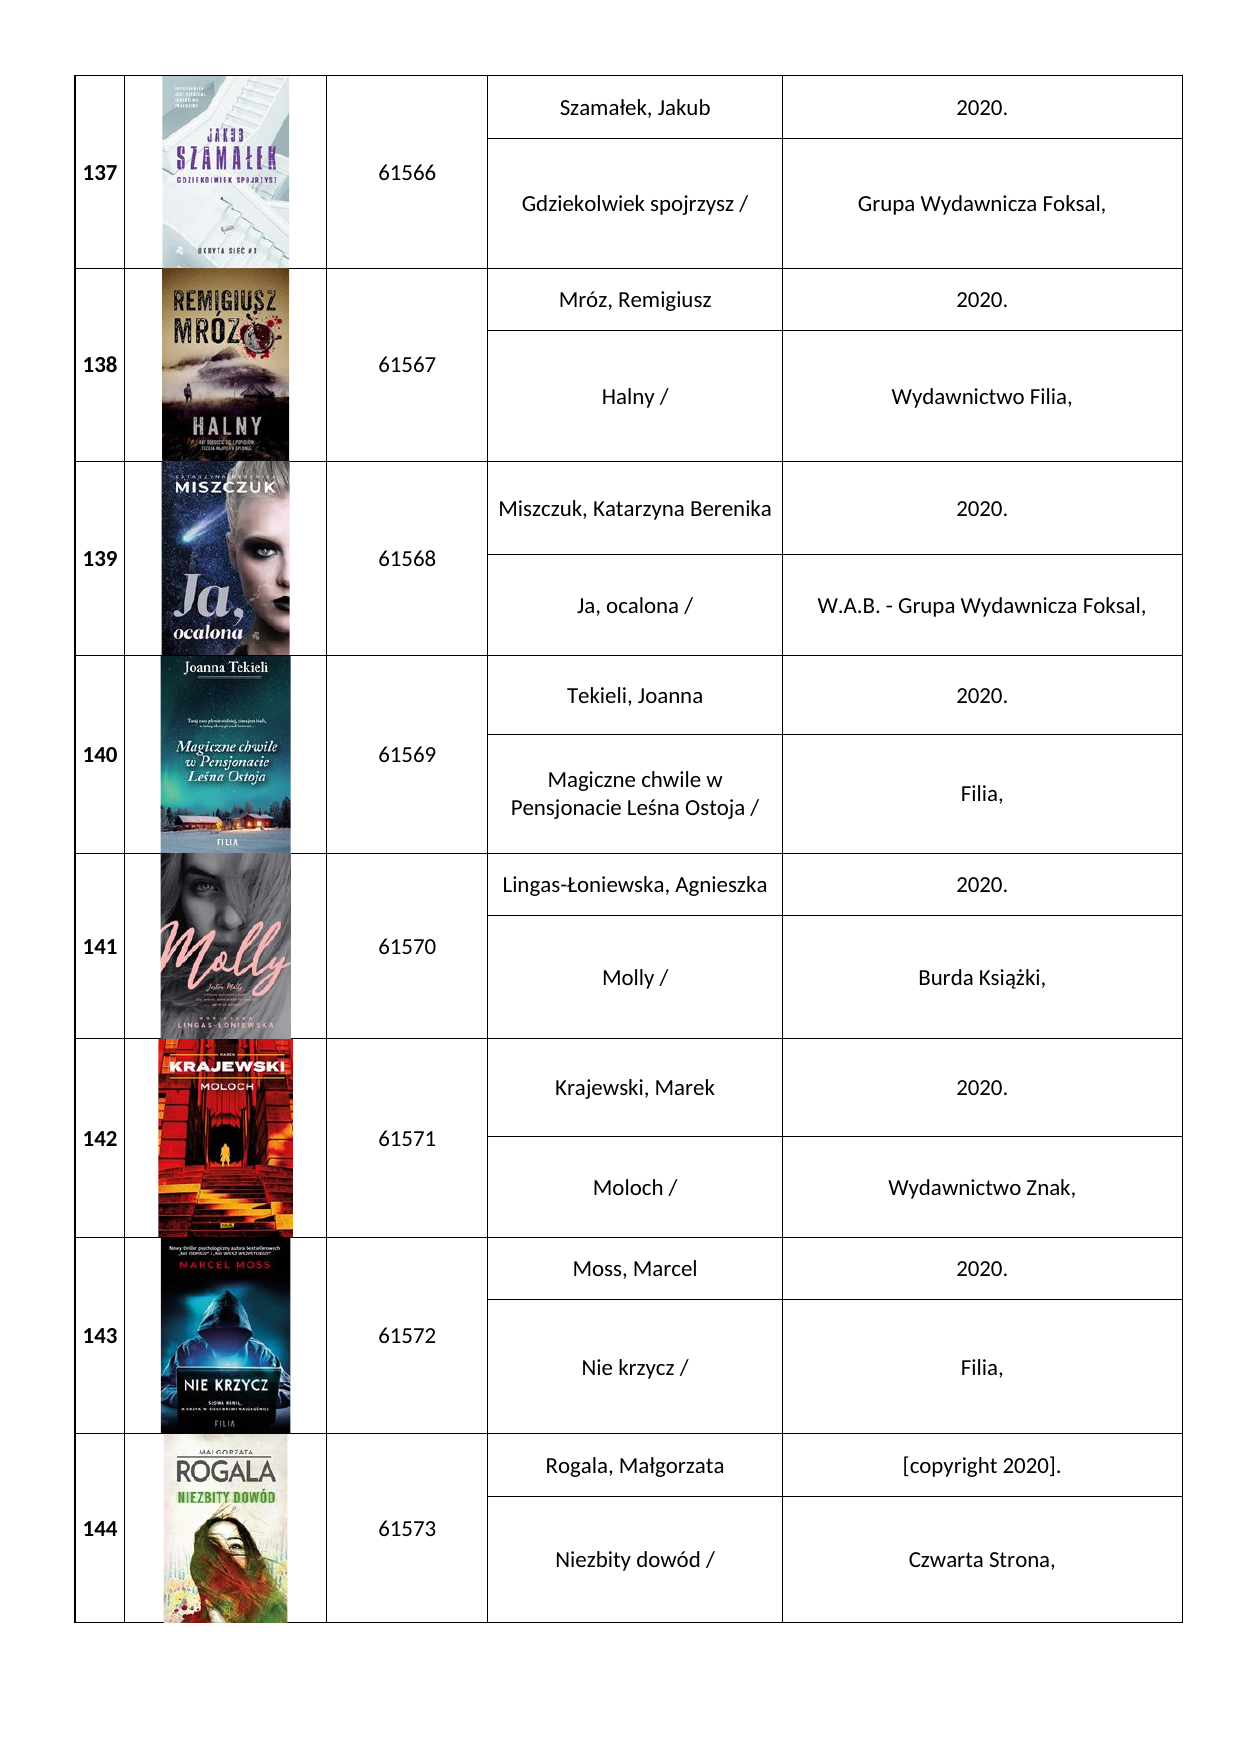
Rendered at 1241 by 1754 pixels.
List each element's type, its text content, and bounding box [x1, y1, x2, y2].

table_cell Molly / [488, 916, 782, 1038]
table_cell Moss, Marcel [488, 1238, 782, 1299]
table_cell 61567 [327, 269, 487, 461]
table_cell Gdziekolwiek spojrzysz / [488, 139, 782, 268]
table_cell [125, 854, 160, 1038]
table_cell 61572 [327, 1238, 487, 1433]
table_cell 143 [76, 1238, 124, 1433]
table_cell 61569 [327, 656, 487, 852]
table_cell 2020. [783, 1238, 1182, 1299]
table_cell [290, 269, 326, 461]
table_cell 2020. [783, 462, 1182, 554]
table_cell 61568 [327, 462, 487, 655]
table_cell 141 [76, 854, 124, 1038]
table_cell 139 [76, 462, 124, 655]
table_cell 2020. [783, 656, 1182, 734]
table_cell 144 [76, 1434, 124, 1622]
table_cell 142 [76, 1039, 124, 1237]
table_cell [125, 269, 162, 461]
table_cell Magiczne chwile w Pensjonacie Leśna Ostoja / [488, 735, 782, 852]
table_cell 2020. [783, 1039, 1182, 1136]
table_cell 61571 [327, 1039, 487, 1237]
table_cell Filia, [783, 735, 1182, 852]
table_cell [copyright 2020]. [783, 1434, 1182, 1496]
table_cell Wydawnictwo Znak, [783, 1137, 1182, 1237]
table_cell Lingas-Łoniewska, Agnieszka [488, 854, 782, 915]
table_cell W.A.B. - Grupa Wydawnicza Foksal, [783, 555, 1182, 655]
table_cell Filia, [783, 1300, 1182, 1433]
table_cell 138 [76, 269, 124, 461]
table_cell [125, 1039, 158, 1237]
table_cell [290, 76, 326, 268]
table_cell 2020. [783, 854, 1182, 915]
table_cell Grupa Wydawnicza Foksal, [783, 139, 1182, 268]
table_cell 61570 [327, 854, 487, 1038]
table_cell Szamałek, Jakub [488, 76, 782, 137]
table_cell Wydawnictwo Filia, [783, 331, 1182, 461]
table_cell [125, 1238, 160, 1433]
table_cell [125, 1434, 163, 1622]
table_cell Nie krzycz / [488, 1300, 782, 1433]
table_cell 2020. [783, 76, 1182, 137]
table_cell Miszczuk, Katarzyna Berenika [488, 462, 782, 554]
table_cell Moloch / [488, 1137, 782, 1237]
table_cell [290, 462, 326, 655]
table_cell [125, 76, 162, 268]
table_cell [291, 854, 326, 1038]
table_cell Krajewski, Marek [488, 1039, 782, 1136]
table_cell Ja, ocalona / [488, 555, 782, 655]
table_cell [125, 656, 160, 852]
table_cell [291, 1238, 326, 1433]
table_cell 140 [76, 656, 124, 852]
table_cell 61573 [327, 1434, 487, 1622]
table_cell Niezbity dowód / [488, 1497, 782, 1622]
table_cell [288, 1434, 326, 1622]
table_cell Tekieli, Joanna [488, 656, 782, 734]
table_cell Burda Książki, [783, 916, 1182, 1038]
table_cell Czwarta Strona, [783, 1497, 1182, 1622]
table_cell Rogala, Małgorzata [488, 1434, 782, 1496]
table_cell [291, 656, 326, 852]
table_cell 137 [76, 76, 124, 268]
table_cell 61566 [327, 76, 487, 268]
table_cell [293, 1039, 326, 1237]
table_cell Mróz, Remigiusz [488, 269, 782, 330]
table_cell 2020. [783, 269, 1182, 330]
table_cell Halny / [488, 331, 782, 461]
table_cell [125, 462, 161, 655]
